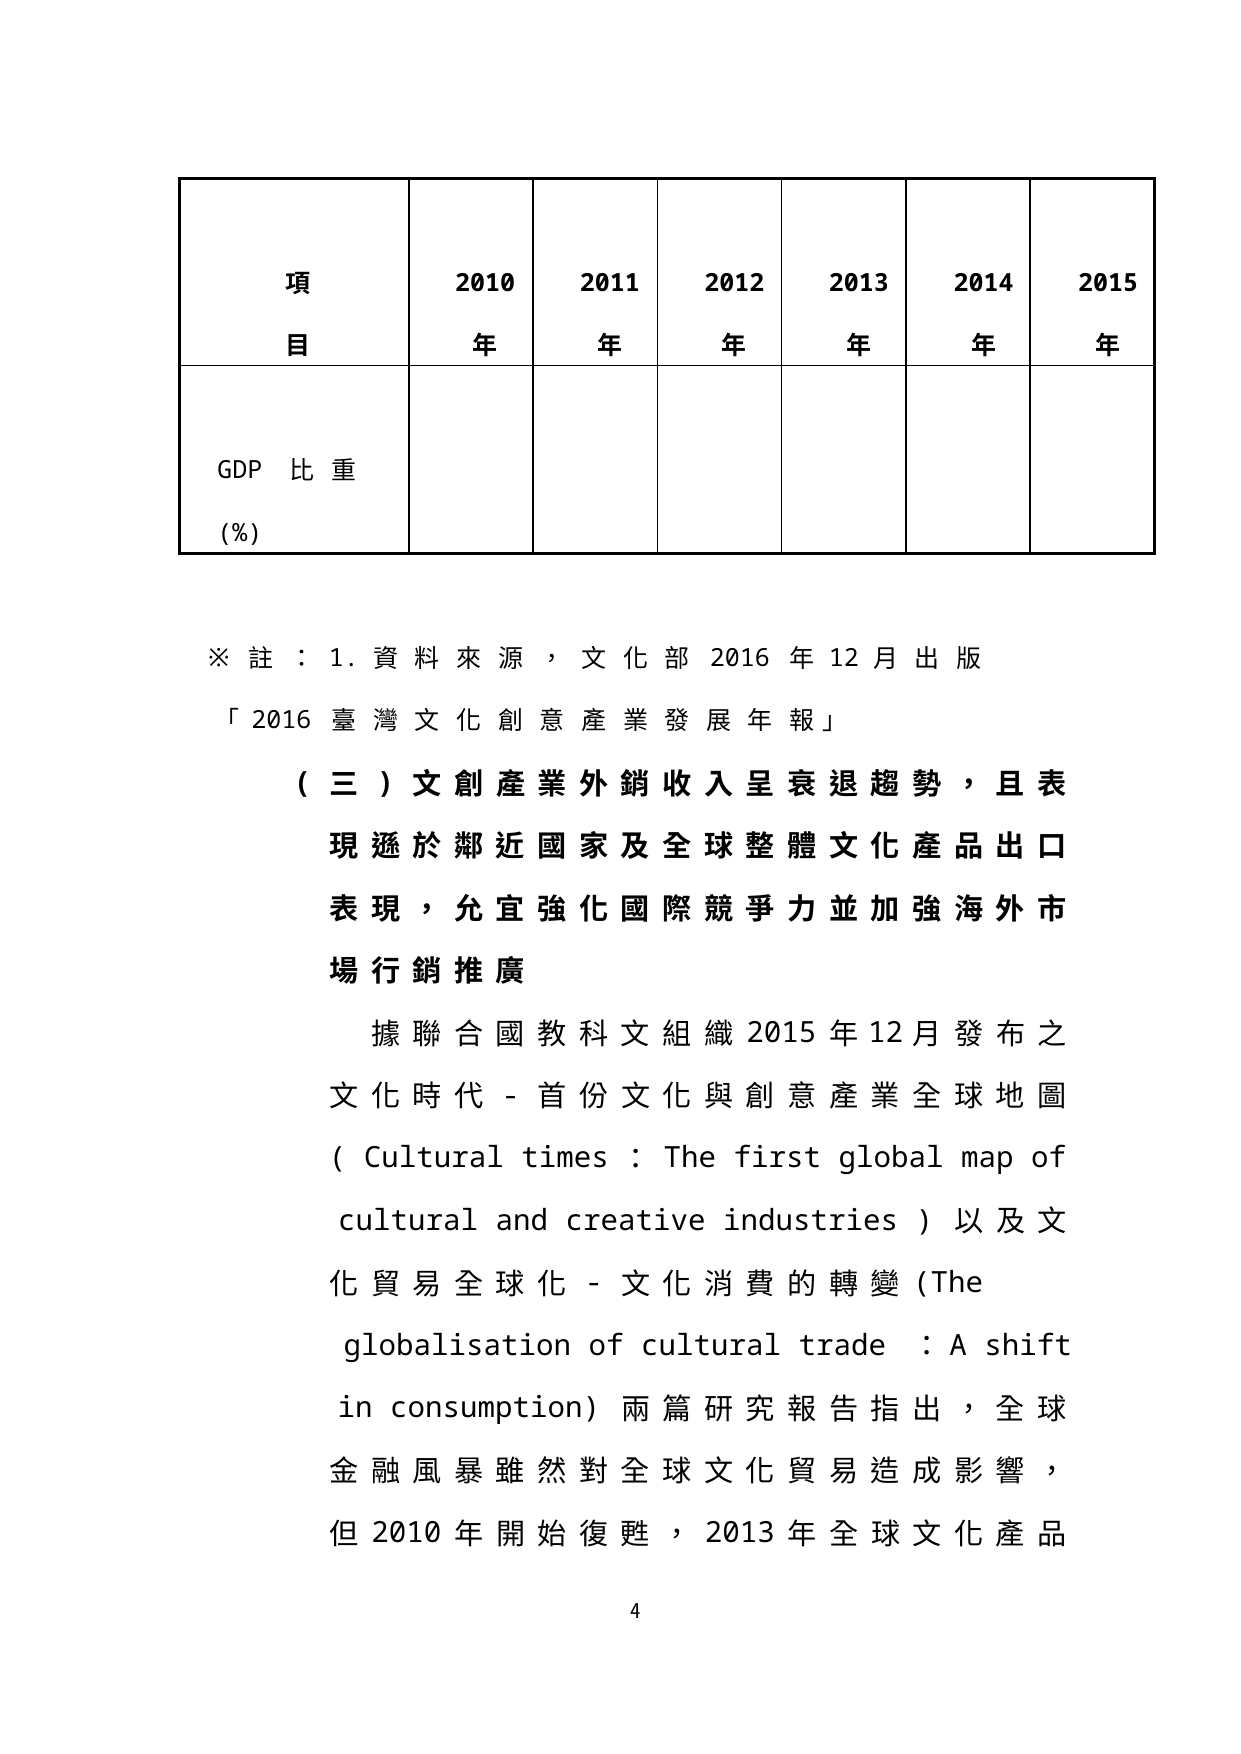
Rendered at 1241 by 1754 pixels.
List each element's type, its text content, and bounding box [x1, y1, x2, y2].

table_cell [410, 366, 532, 552]
table_cell [907, 366, 1029, 552]
table_cell [534, 366, 657, 552]
table_header 項 目 [181, 180, 408, 365]
table_header 2010年 [410, 180, 532, 365]
text (三)文創產業外銷收入呈衰退趨勢，且表現遜於鄰近國家及全球整體文化產品出口表現，允宜強化國際競爭力並加強海外市場行銷推廣 [257, 740, 1073, 990]
table_header 2015年 [1031, 180, 1153, 365]
table_cell [782, 366, 905, 552]
table_header 2011年 [534, 180, 657, 365]
table_cell [658, 366, 781, 552]
table_header 2014年 [907, 180, 1029, 365]
text 據聯合國教科文組織2015年12月發布之文化時代-首份文化與創意產業全球地圖( Cultural times：The first global map of cultural and creative industries )以及文化貿易全球化-文化消費的轉變(The globalisation of cultural trade：A shift in consumption)兩篇研究報告指出，全球金融風暴雖然對全球文化貿易造成影響，但2010年開始復甦，2013年全球文化產品 [286, 990, 1073, 1552]
table_cell GDP比重(%) [181, 366, 408, 552]
table_cell [1031, 366, 1153, 552]
text ※註：1.資料來源，文化部2016年12月出版「2016臺灣文化創意產業發展年報」 [171, 615, 1073, 740]
table_header 2012年 [658, 180, 781, 365]
table_header 2013年 [782, 180, 905, 365]
